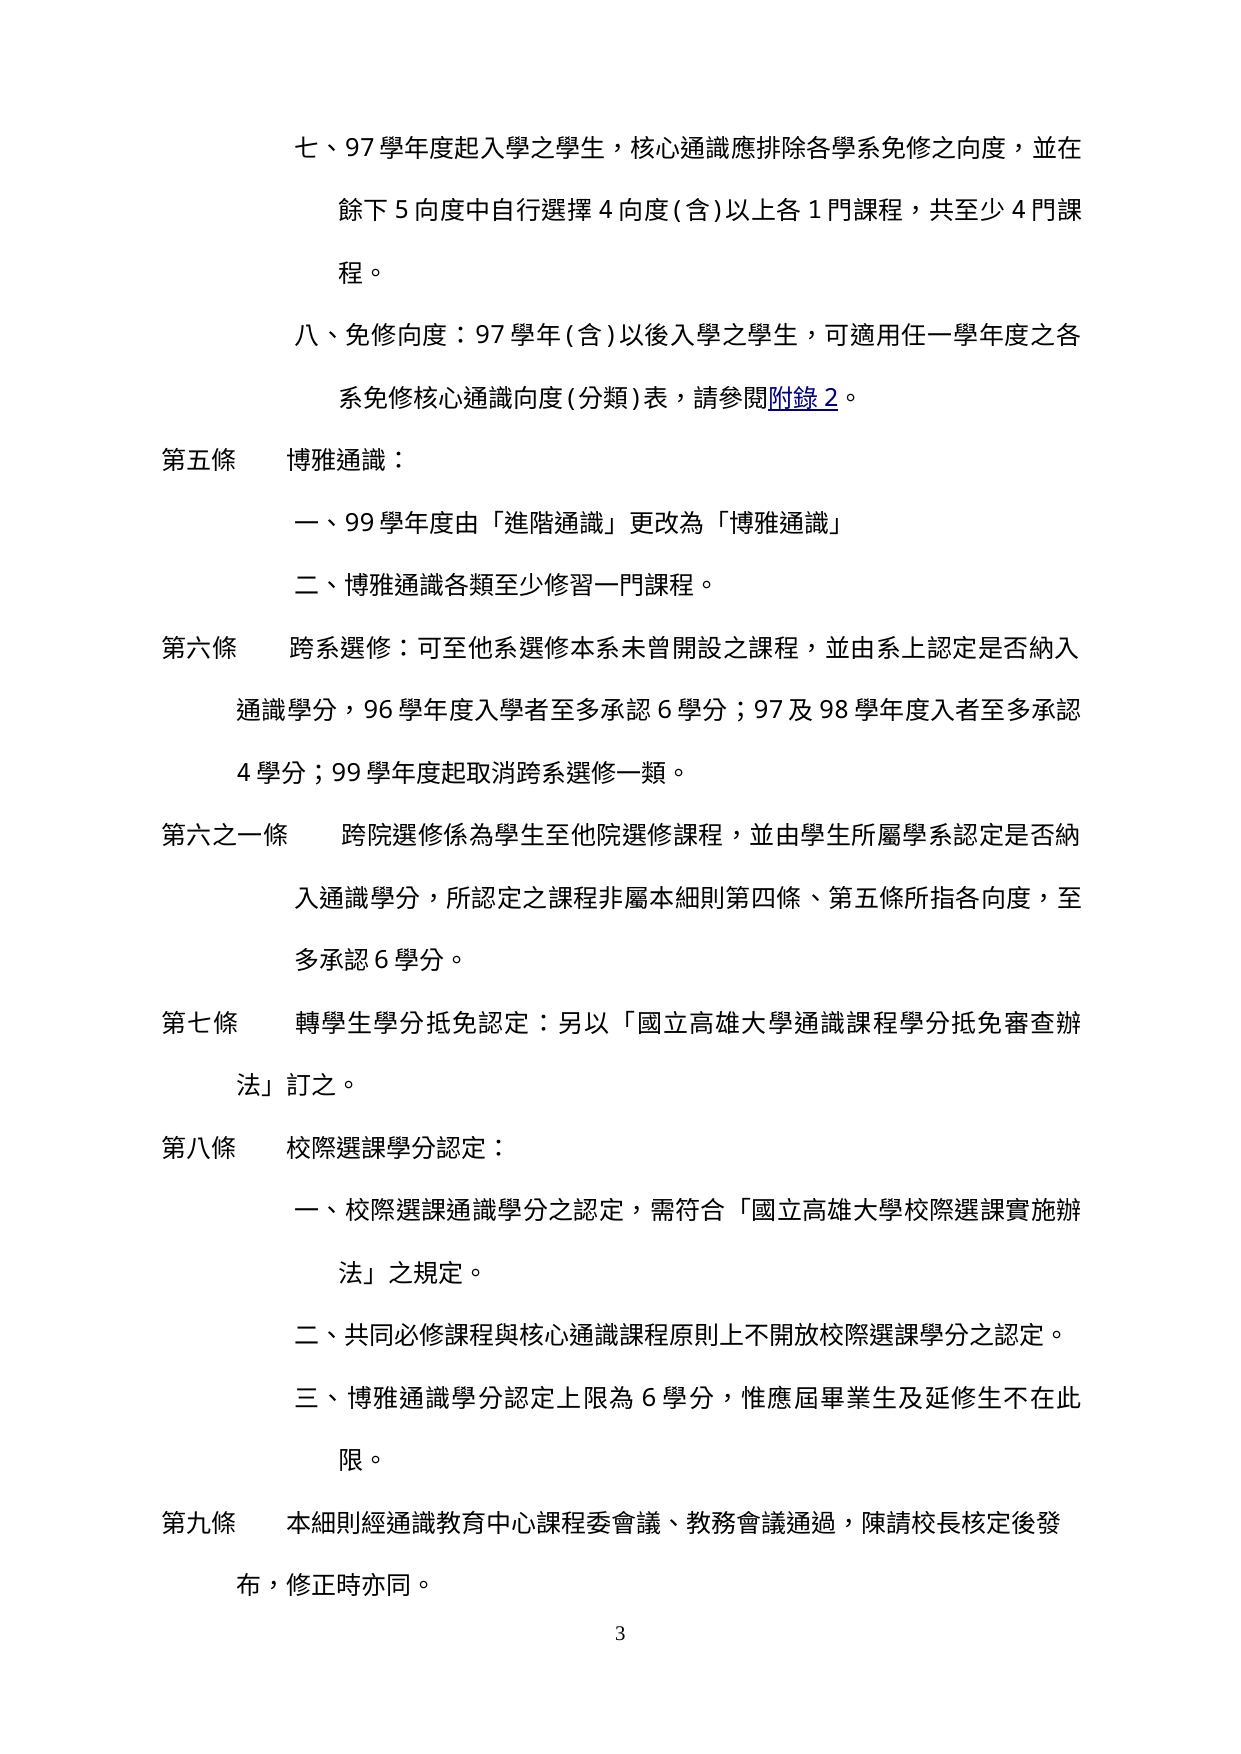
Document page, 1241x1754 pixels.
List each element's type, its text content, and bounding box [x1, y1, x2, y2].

table_cell 第六條 跨系選修：可至他系選修本系未曾開設之課程，並由系上認定是否納入通識學分，96學年度入學者至多承認6學分；97及98學年度入者至多承認4學分；99學年度起取消跨系選修一類。 [150, 605, 1106, 792]
table_cell 七、97學年度起入學之學生，核心通識應排除各學系免修之向度，並在餘下5向度中自行選擇4向度(含)以上各1門課程，共至少4門課程。 八、免修向度：97學年(含)以後入學之學生，可適用任一學年度之各系免修核心通識向度(分類)表，請參閱附錄2。 [150, 105, 1106, 417]
table_cell 第八條 校際選課學分認定： 一、校際選課通識學分之認定，需符合「國立高雄大學校際選課實施辦法」之規定。 二、共同必修課程與核心通識課程原則上不開放校際選課學分之認定。 三、博雅通識學分認定上限為6學分，惟應屆畢業生及延修生不在此限。 [150, 1105, 1106, 1480]
table_cell 第五條 博雅通識： 一、99學年度由「進階通識」更改為「博雅通識」 二、博雅通識各類至少修習一門課程。 [150, 417, 1106, 605]
table_cell 第六之一條 跨院選修係為學生至他院選修課程，並由學生所屬學系認定是否納入通識學分，所認定之課程非屬本細則第四條、第五條所指各向度，至多承認6學分。 [150, 792, 1106, 980]
table_cell 第七條 轉學生學分抵免認定：另以「國立高雄大學通識課程學分抵免審查辦法」訂之。 [150, 980, 1106, 1105]
table_cell 第九條 本細則經通識教育中心課程委會議、教務會議通過，陳請校長核定後發布，修正時亦同。 [150, 1480, 1106, 1605]
